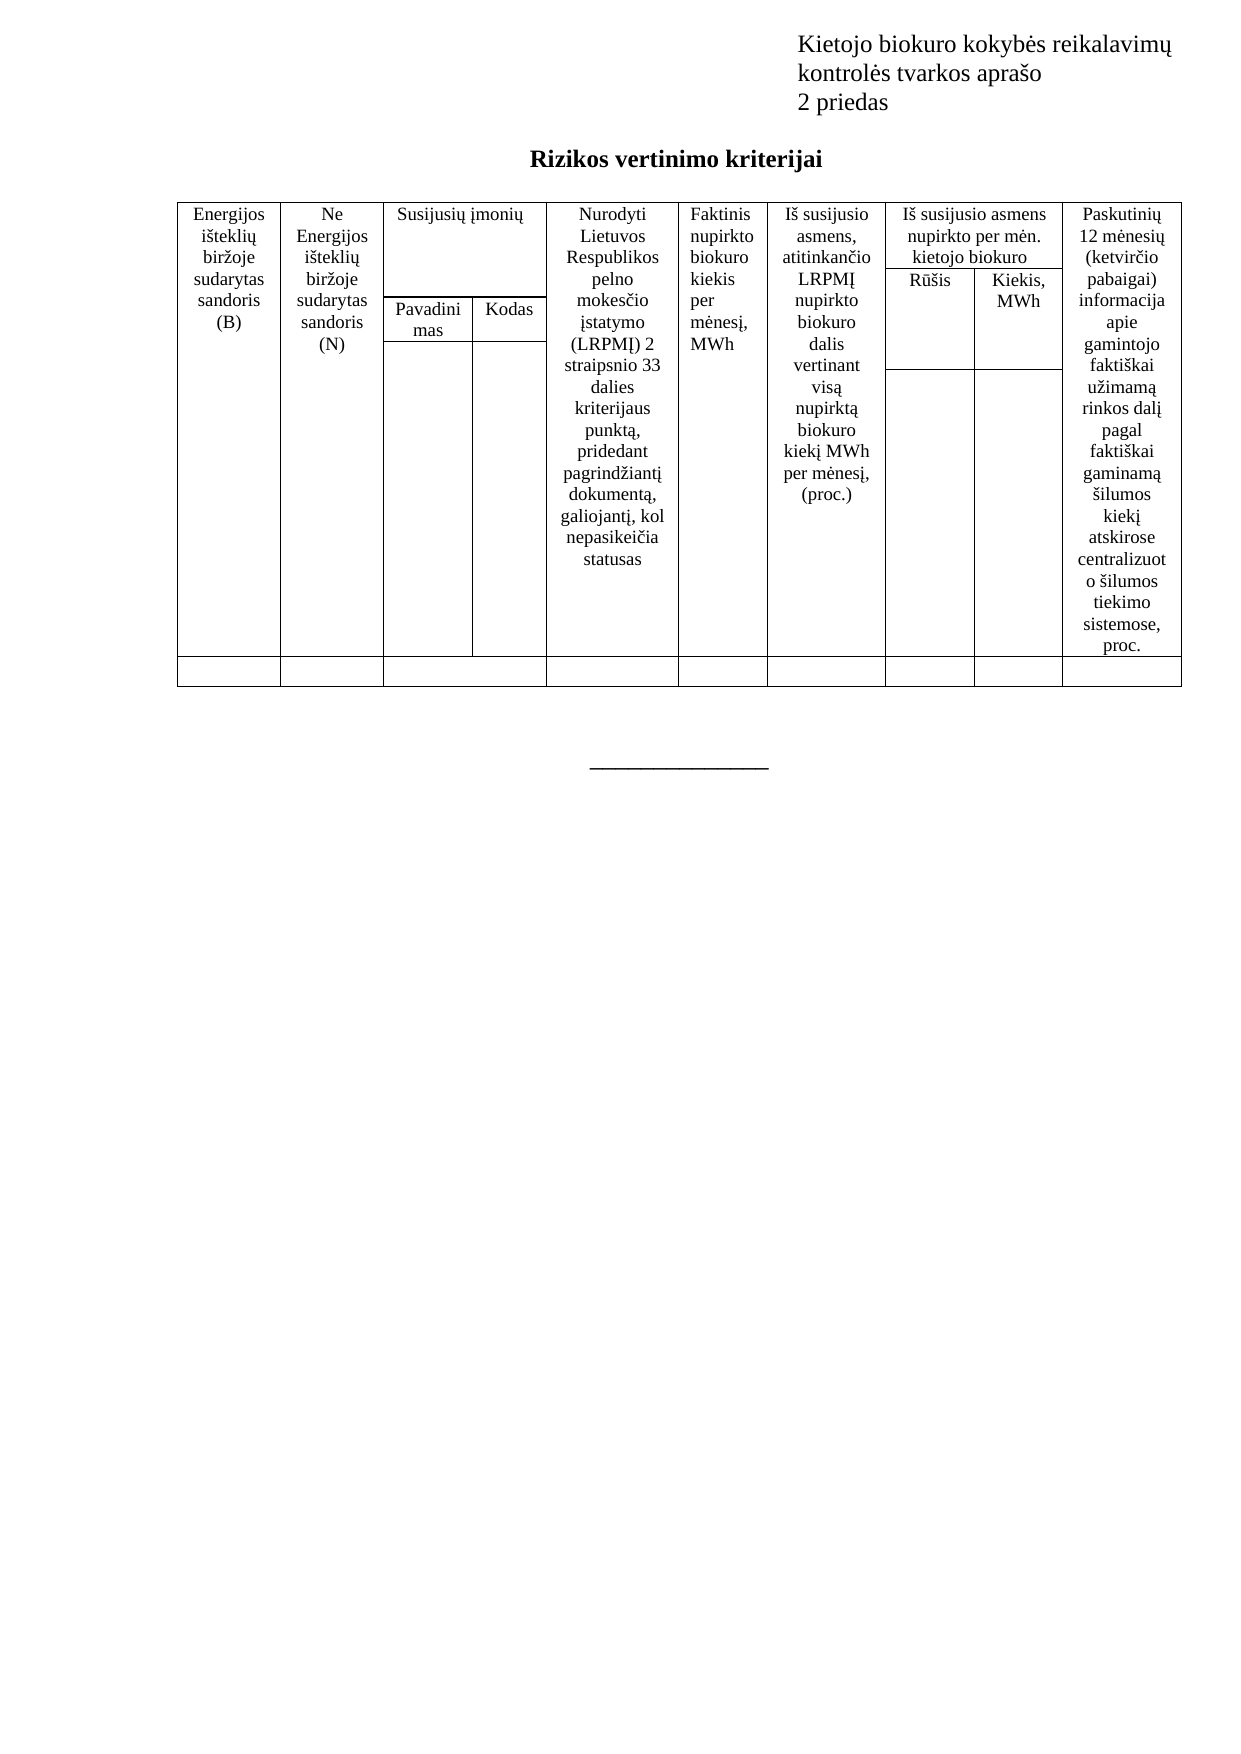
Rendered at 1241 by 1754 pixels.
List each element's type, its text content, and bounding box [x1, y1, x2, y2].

table_cell [281, 657, 383, 686]
table_cell [975, 657, 1062, 686]
table_cell [886, 370, 974, 656]
table_header Iš susijusio asmens, atitinkančio LRPMĮ nupirkto biokuro dalis vertinant visą nupirktą biokuro kiekį MWh per mėnesį, (proc.) [768, 203, 885, 656]
table_header Faktinis nupirkto biokuro kiekis per mėnesį, MWh [679, 203, 767, 656]
table_cell Kiekis, MWh [975, 269, 1062, 369]
table_cell Kodas [473, 298, 546, 341]
table_cell [473, 342, 546, 656]
table_header Paskutinių 12 mėnesių (ketvirčio pabaigai) informacija apie gamintojo faktiškai užimamą rinkos dalį pagal faktiškai gaminamą šilumos kiekį atskirose centralizuoto šilumos tiekimo sistemose, proc. [1063, 203, 1181, 656]
table_cell [178, 657, 280, 686]
table_cell [768, 657, 885, 686]
table_cell [547, 657, 678, 686]
table_header Nurodyti Lietuvos Respublikos pelno mokesčio įstatymo (LRPMĮ) 2 straipsnio 33 dalies kriterijaus punktą, pridedant pagrindžiantį dokumentą, galiojantį, kol nepasikeičia statusas [547, 203, 678, 656]
table_cell [1063, 657, 1181, 686]
table_header Ne Energijos išteklių biržoje sudarytas sandoris (N) [281, 203, 383, 656]
table_header Energijos išteklių biržoje sudarytas sandoris (B) [178, 203, 280, 656]
text ______________ [177, 744, 1181, 771]
table_cell [384, 342, 472, 656]
text 2 priedas [797, 87, 1181, 116]
table_cell [384, 657, 546, 686]
text kontrolės tvarkos aprašo [797, 58, 1181, 87]
text Kietojo biokuro kokybės reikalavimų [797, 29, 1181, 58]
table_header Iš susijusio asmens nupirkto per mėn. kietojo biokuro [886, 203, 1062, 268]
table_cell Pavadinimas [384, 298, 472, 341]
table_header Susijusių įmonių [384, 203, 546, 296]
table_cell [975, 370, 1062, 656]
table_cell [886, 657, 974, 686]
table_cell Rūšis [886, 269, 974, 369]
text Rizikos vertinimo kriterijai [177, 144, 1181, 173]
table_cell [679, 657, 767, 686]
